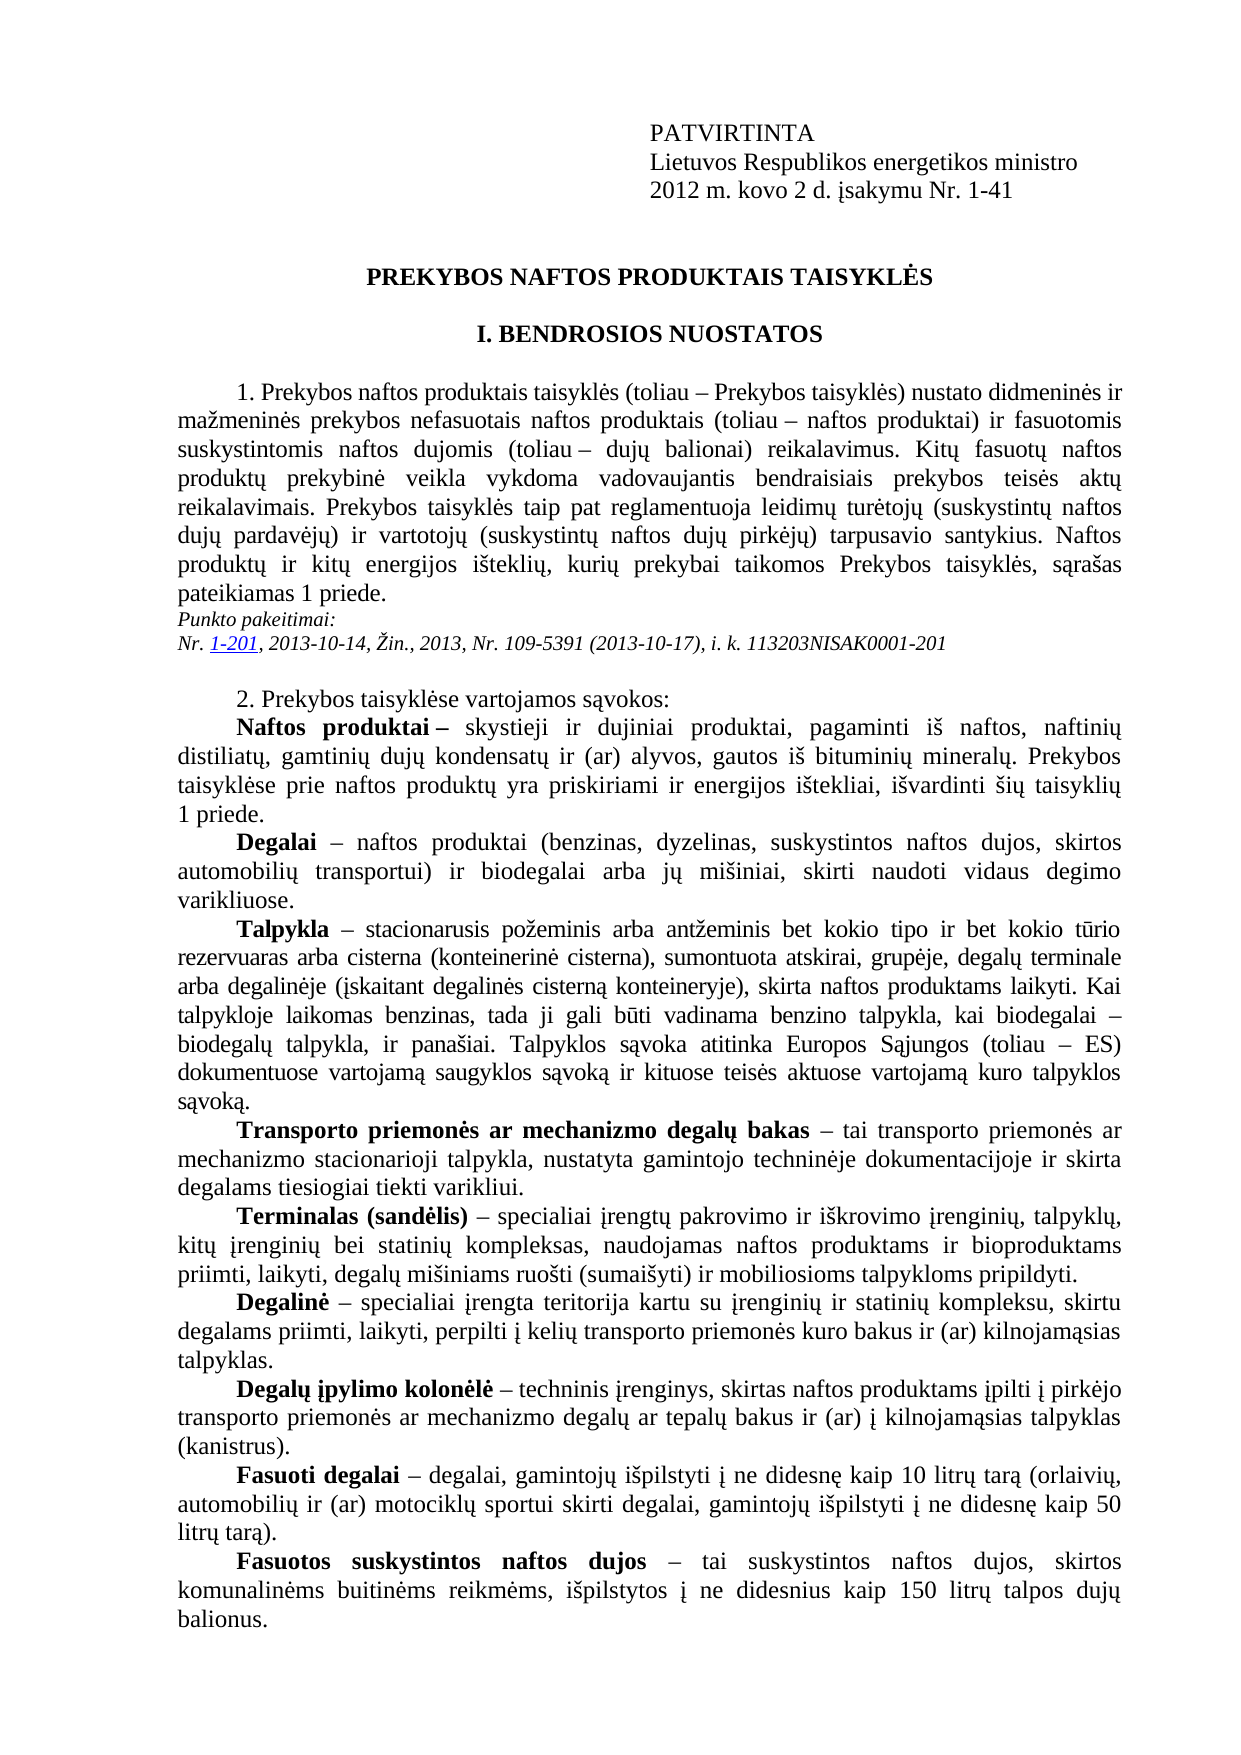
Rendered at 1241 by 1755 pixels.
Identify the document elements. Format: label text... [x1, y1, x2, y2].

text Lietuvos Respublikos energetikos ministro [649, 147, 1122, 176]
text Naftos produktai – skystieji ir dujiniai produktai, pagaminti iš naftos, naftinių distiliatų, gamtinių dujų kondensatų ir (ar) alyvos, gautos iš bituminių mineralų. Prekybos taisyklėse prie naftos produktų yra priskiriami ir energijos ištekliai, išvardinti šių taisyklių 1 priede. [177, 712, 1122, 827]
text I. BENDROSIOS NUOSTATOS [177, 319, 1122, 348]
text 2012 m. kovo 2 d. įsakymu Nr. 1-41 [649, 176, 1122, 204]
text Fasuotos suskystintos naftos dujos – tai suskystintos naftos dujos, skirtos komunalinėms buitinėms reikmėms, išpilstytos į ne didesnius kaip 150 litrų talpos dujų balionus. [177, 1546, 1122, 1632]
text Terminalas (sandėlis) – specialiai įrengtų pakrovimo ir iškrovimo įrenginių, talpyklų, kitų įrenginių bei statinių kompleksas, naudojamas naftos produktams ir bioproduktams priimti, laikyti, degalų mišiniams ruošti (sumaišyti) ir mobiliosioms talpykloms pripildyti. [177, 1201, 1122, 1287]
text Degalinė – specialiai įrengta teritorija kartu su įrenginių ir statinių kompleksu, skirtu degalams priimti, laikyti, perpilti į kelių transporto priemonės kuro bakus ir (ar) kilnojamąsias talpyklas. [177, 1287, 1122, 1374]
text PREKYBOS NAFTOS PRODUKTAIS TAISYKLĖS [177, 262, 1122, 291]
text Fasuoti degalai – degalai, gamintojų išpilstyti į ne didesnę kaip 10 litrų tarą (orlaivių, automobilių ir (ar) motociklų sportui skirti degalai, gamintojų išpilstyti į ne didesnę kaip 50 litrų tarą). [177, 1460, 1122, 1546]
text Punkto pakeitimai: [177, 607, 1122, 631]
text Degalai – naftos produktai (benzinas, dyzelinas, suskystintos naftos dujos, skirtos automobilių transportui) ir biodegalai arba jų mišiniai, skirti naudoti vidaus degimo varikliuose. [177, 827, 1122, 914]
text 1. Prekybos naftos produktais taisyklės (toliau – Prekybos taisyklės) nustato didmeninės ir mažmeninės prekybos nefasuotais naftos produktais (toliau – naftos produktai) ir fasuotomis suskystintomis naftos dujomis (toliau – dujų balionai) reikalavimus. Kitų fasuotų naftos produktų prekybinė veikla vykdoma vadovaujantis bendraisiais prekybos teisės aktų reikalavimais. Prekybos taisyklės taip pat reglamentuoja leidimų turėtojų (suskystintų naftos dujų pardavėjų) ir vartotojų (suskystintų naftos dujų pirkėjų) tarpusavio santykius. Naftos produktų ir kitų energijos išteklių, kurių prekybai taikomos Prekybos taisyklės, sąrašas pateikiamas 1 priede. [177, 377, 1122, 607]
text Transporto priemonės ar mechanizmo degalų bakas – tai transporto priemonės ar mechanizmo stacionarioji talpykla, nustatyta gamintojo techninėje dokumentacijoje ir skirta degalams tiesiogiai tiekti varikliui. [177, 1115, 1122, 1201]
text 2. Prekybos taisyklėse vartojamos sąvokos: [177, 684, 1122, 712]
text Nr. 1-201, 2013-10-14, Žin., 2013, Nr. 109-5391 (2013-10-17), i. k. 113203NISAK0001-201 [177, 631, 1122, 655]
text PATVIRTINTA [649, 118, 1122, 147]
text Degalų įpylimo kolonėlė – techninis įrenginys, skirtas naftos produktams įpilti į pirkėjo transporto priemonės ar mechanizmo degalų ar tepalų bakus ir (ar) į kilnojamąsias talpyklas (kanistrus). [177, 1374, 1122, 1460]
text Talpykla – stacionarusis požeminis arba antžeminis bet kokio tipo ir bet kokio tūrio rezervuaras arba cisterna (konteinerinė cisterna), sumontuota atskirai, grupėje, degalų terminale arba degalinėje (įskaitant degalinės cisterną konteineryje), skirta naftos produktams laikyti. Kai talpykloje laikomas benzinas, tada ji gali būti vadinama benzino talpykla, kai biodegalai – biodegalų talpykla, ir panašiai. Talpyklos sąvoka atitinka Europos Sąjungos (toliau – ES) dokumentuose vartojamą saugyklos sąvoką ir kituose teisės aktuose vartojamą kuro talpyklos sąvoką. [177, 914, 1122, 1115]
